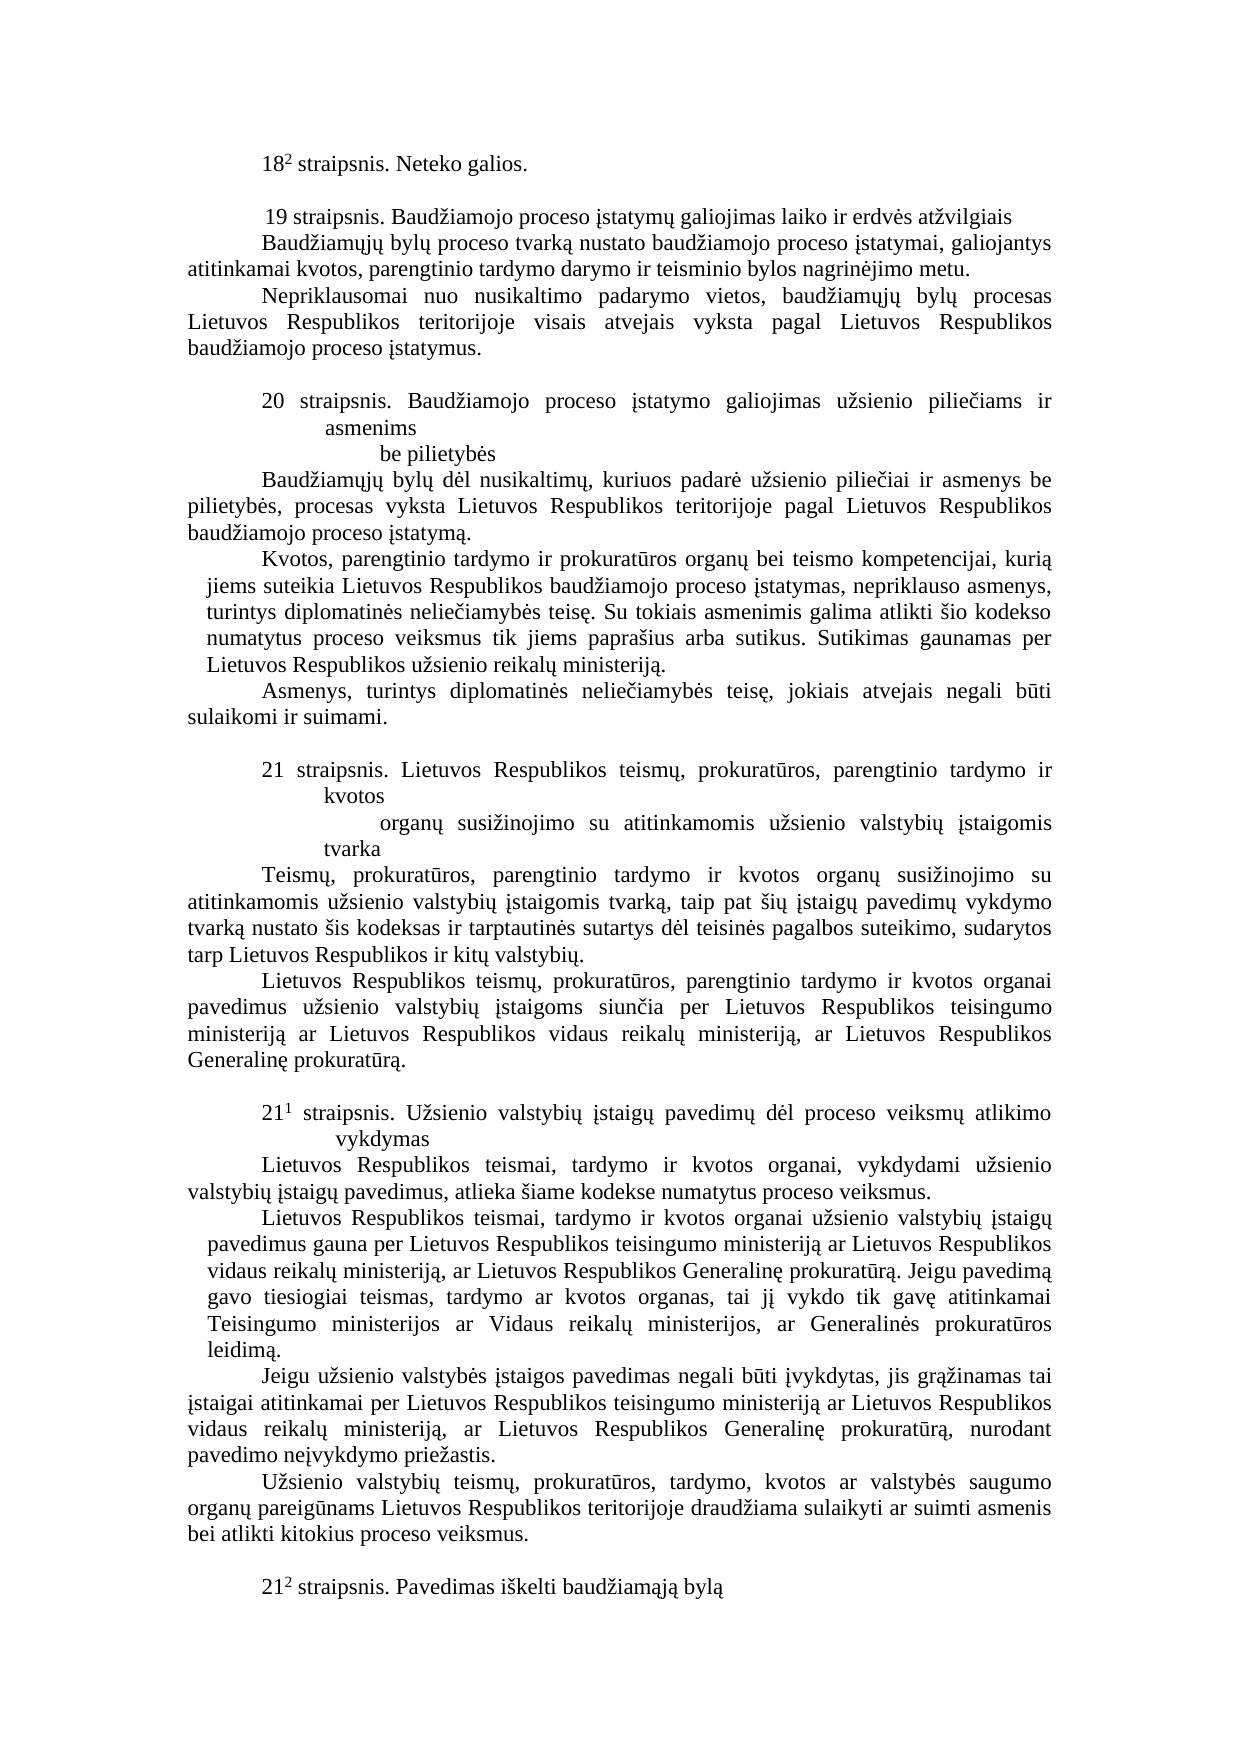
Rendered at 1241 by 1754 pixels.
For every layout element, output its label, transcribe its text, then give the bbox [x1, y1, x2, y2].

text Teismų, prokuratūros, parengtinio tardymo ir kvotos organų susižinojimo su atitinkamomis užsienio valstybių įstaigomis tvarką, taip pat šių įstaigų pavedimų vykdymo tvarką nustato šis kodeksas ir tarptautinės sutartys dėl teisinės pagalbos suteikimo, sudarytos tarp Lietuvos Respublikos ir kitų valstybių. [187, 862, 1053, 967]
text Lietuvos Respublikos teismų, prokuratūros, parengtinio tardymo ir kvotos organai pavedimus užsienio valstybių įstaigoms siunčia per Lietuvos Respublikos teisingumo ministeriją ar Lietuvos Respublikos vidaus reikalų ministeriją, ar Lietuvos Respublikos Generalinę prokuratūrą. [187, 967, 1053, 1072]
text Baudžiamųjų bylų dėl nusikaltimų, kuriuos padarė užsienio piliečiai ir asmenys be pilietybės, procesas vyksta Lietuvos Respublikos teritorijoje pagal Lietuvos Respublikos baudžiamojo proceso įstatymą. [187, 466, 1053, 545]
text 19 straipsnis. Baudžiamojo proceso įstatymų galiojimas laiko ir erdvės atžvilgiais [209, 203, 1053, 229]
text Baudžiamųjų bylų proceso tvarką nustato baudžiamojo proceso įstatymai, galiojantys atitinkamai kvotos, parengtinio tardymo darymo ir teisminio bylos nagrinėjimo metu. [187, 229, 1053, 282]
text 211 straipsnis. Užsienio valstybių įstaigų pavedimų dėl proceso veiksmų atlikimo vykdymas [261, 1099, 1053, 1151]
text 182 straipsnis. Neteko galios. [206, 150, 1053, 176]
text Užsienio valstybių teismų, prokuratūros, tardymo, kvotos ar valstybės saugumo organų pareigūnams Lietuvos Respublikos teritorijoje draudžiama sulaikyti ar suimti asmenis bei atlikti kitokius proceso veiksmus. [187, 1468, 1053, 1547]
text 212 straipsnis. Pavedimas iškelti baudžiamąją bylą [207, 1573, 1053, 1599]
text Kvotos, parengtinio tardymo ir prokuratūros organų bei teismo kompetencijai, kurią jiems suteikia Lietuvos Respublikos baudžiamojo proceso įstatymas, nepriklauso asmenys, turintys diplomatinės neliečiamybės teisę. Su tokiais asmenimis galima atlikti šio kodekso numatytus proceso veiksmus tik jiems paprašius arba sutikus. Sutikimas gaunamas per Lietuvos Respublikos užsienio reikalų ministeriją. [206, 545, 1053, 677]
text be pilietybės [325, 440, 1053, 466]
text 20 straipsnis. Baudžiamojo proceso įstatymo galiojimas užsienio piliečiams ir asmenims [261, 387, 1053, 440]
text Asmenys, turintys diplomatinės neliečiamybės teisę, jokiais atvejais negali būti sulaikomi ir suimami. [187, 677, 1053, 730]
text Lietuvos Respublikos teismai, tardymo ir kvotos organai, vykdydami užsienio valstybių įstaigų pavedimus, atlieka šiame kodekse numatytus proceso veiksmus. [187, 1151, 1053, 1204]
text Jeigu užsienio valstybės įstaigos pavedimas negali būti įvykdytas, jis grąžinamas tai įstaigai atitinkamai per Lietuvos Respublikos teisingumo ministeriją ar Lietuvos Respublikos vidaus reikalų ministeriją, ar Lietuvos Respublikos Generalinę prokuratūrą, nurodant pavedimo neįvykdymo priežastis. [187, 1362, 1053, 1468]
text Nepriklausomai nuo nusikaltimo padarymo vietos, baudžiamųjų bylų procesas Lietuvos Respublikos teritorijoje visais atvejais vyksta pagal Lietuvos Respublikos baudžiamojo proceso įstatymus. [187, 282, 1053, 361]
text 21 straipsnis. Lietuvos Respublikos teismų, prokuratūros, parengtinio tardymo ir kvotos [261, 756, 1053, 809]
text organų susižinojimo su atitinkamomis užsienio valstybių įstaigomis tvarka [323, 809, 1053, 862]
text Lietuvos Respublikos teismai, tardymo ir kvotos organai užsienio valstybių įstaigų pavedimus gauna per Lietuvos Respublikos teisingumo ministeriją ar Lietuvos Respublikos vidaus reikalų ministeriją, ar Lietuvos Respublikos Generalinę prokuratūrą. Jeigu pavedimą gavo tiesiogiai teismas, tardymo ar kvotos organas, tai jį vykdo tik gavę atitinkamai Teisingumo ministerijos ar Vidaus reikalų ministerijos, ar Generalinės prokuratūros leidimą. [207, 1204, 1053, 1362]
